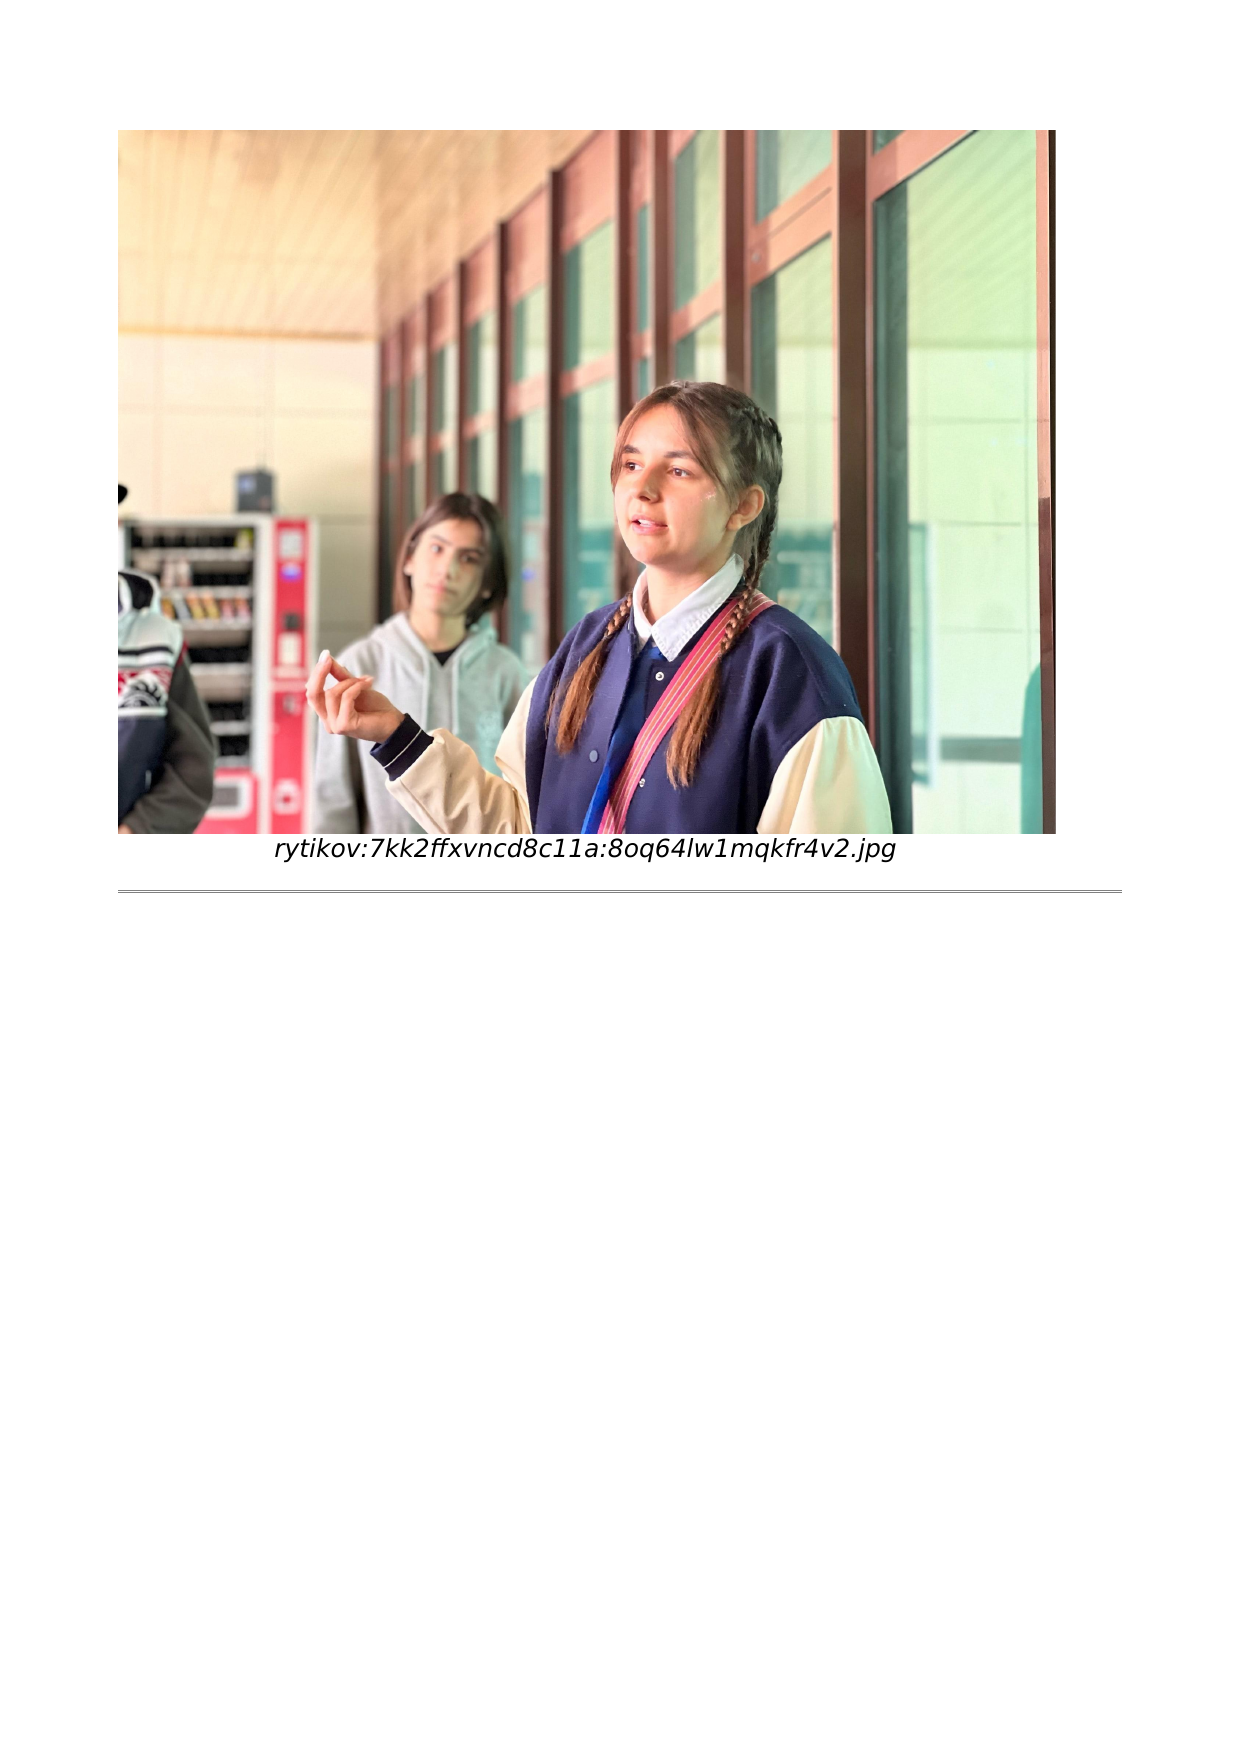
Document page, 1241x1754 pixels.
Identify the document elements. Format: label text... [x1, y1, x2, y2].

picture [118, 130, 1056, 834]
text rytikov:7kk2ffxvncd8c11a:8oq64lw1mqkfr4v2.jpg [118, 834, 1056, 863]
